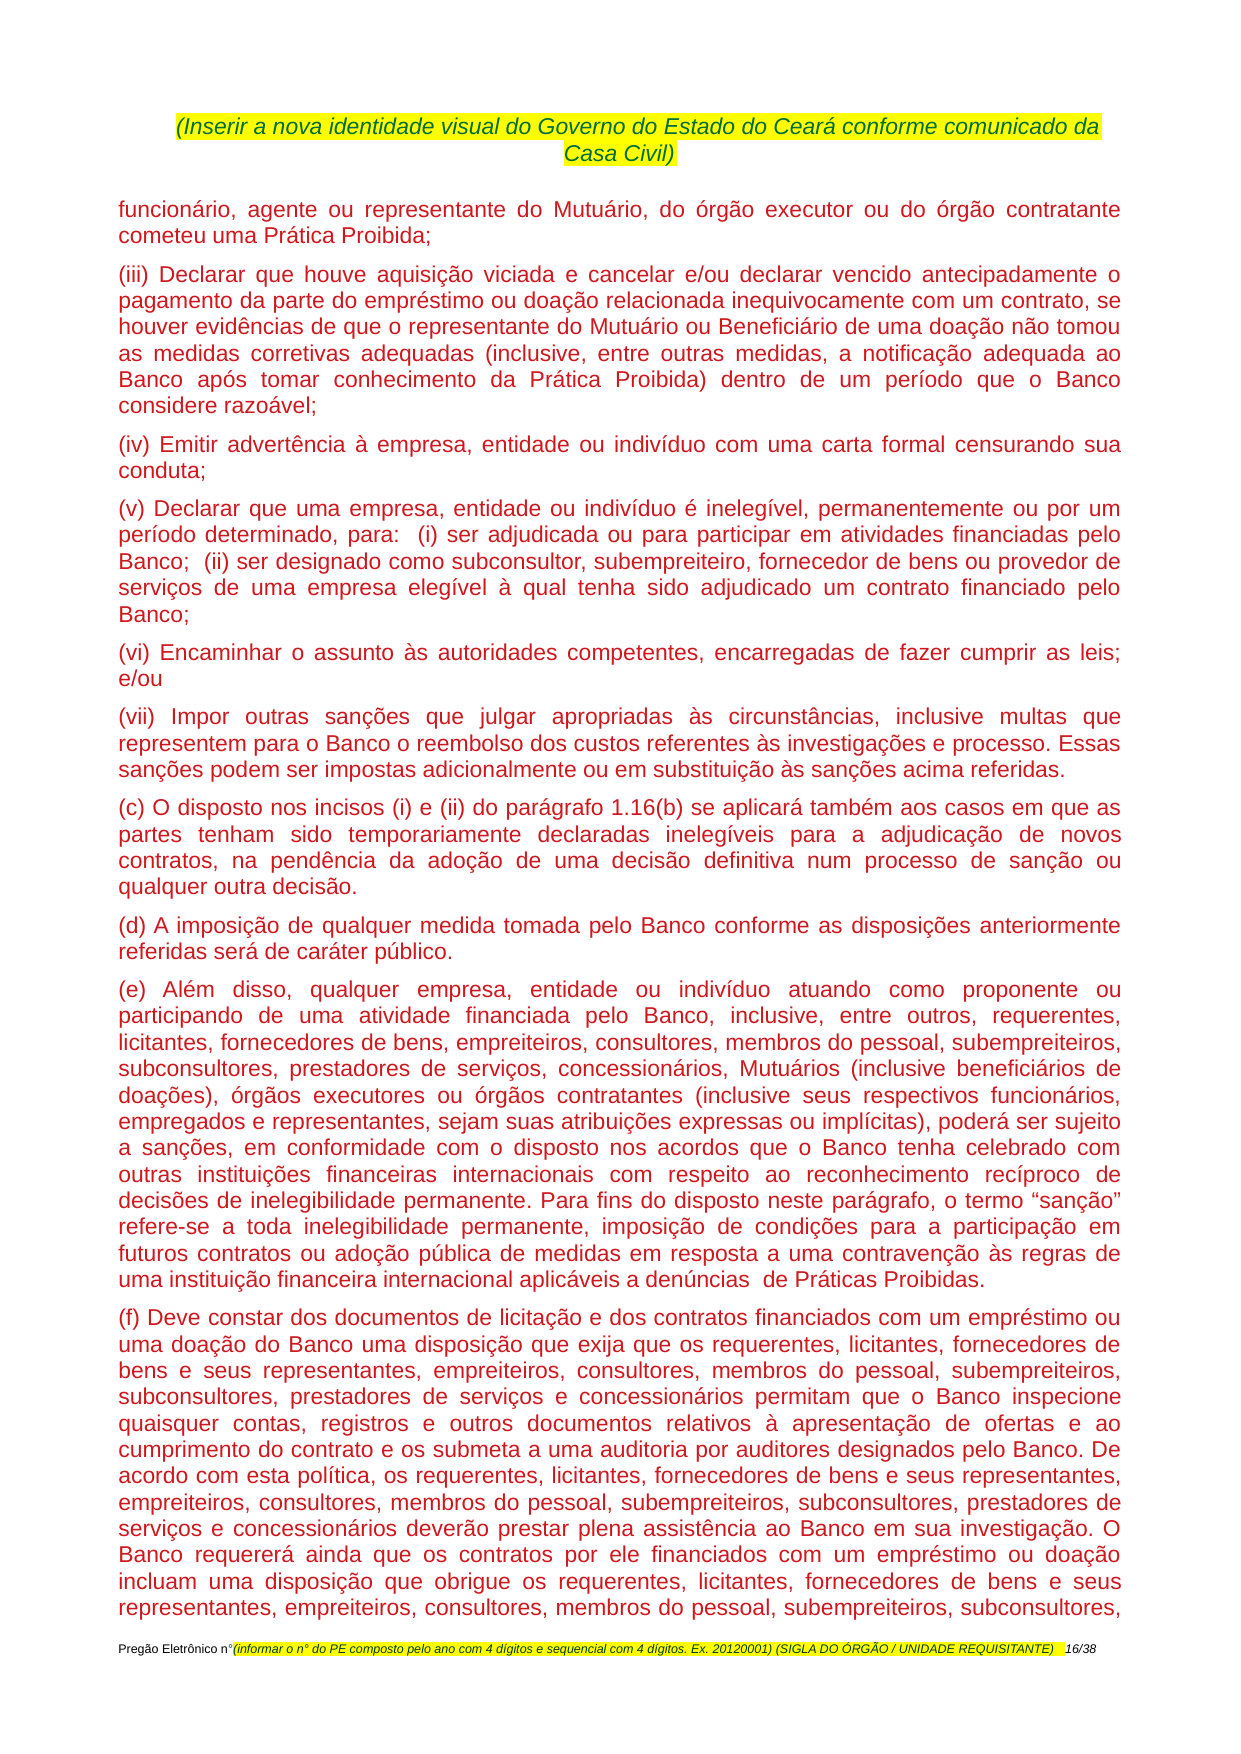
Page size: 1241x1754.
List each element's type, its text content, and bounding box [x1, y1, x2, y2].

text (vi) Encaminhar o assunto às autoridades competentes, encarregadas de fazer cumprir as leis; e/ou [118, 639, 1122, 691]
text (c) O disposto nos incisos (i) e (ii) do parágrafo 1.16(b) se aplicará também aos casos em que as partes tenham sido temporariamente declaradas inelegíveis para a adjudicação de novos contratos, na pendência da adoção de uma decisão definitiva num processo de sanção ou qualquer outra decisão. [118, 794, 1122, 900]
text (d) A imposição de qualquer medida tomada pelo Banco conforme as disposições anteriormente referidas será de caráter público. [118, 912, 1122, 964]
text (vii) Impor outras sanções que julgar apropriadas às circunstâncias, inclusive multas que representem para o Banco o reembolso dos custos referentes às investigações e processo. Essas sanções podem ser impostas adicionalmente ou em substituição às sanções acima referidas. [118, 703, 1122, 782]
text (f) Deve constar dos documentos de licitação e dos contratos financiados com um empréstimo ou uma doação do Banco uma disposição que exija que os requerentes, licitantes, fornecedores de bens e seus representantes, empreiteiros, consultores, membros do pessoal, subempreiteiros, subconsultores, prestadores de serviços e concessionários permitam que o Banco inspecione quaisquer contas, registros e outros documentos relativos à apresentação de ofertas e ao cumprimento do contrato e os submeta a uma auditoria por auditores designados pelo Banco. De acordo com esta política, os requerentes, licitantes, fornecedores de bens e seus representantes, empreiteiros, consultores, membros do pessoal, subempreiteiros, subconsultores, prestadores de serviços e concessionários deverão prestar plena assistência ao Banco em sua investigação. O Banco requererá ainda que os contratos por ele financiados com um empréstimo ou doação incluam uma disposição que obrigue os requerentes, licitantes, fornecedores de bens e seus representantes, empreiteiros, consultores, membros do pessoal, subempreiteiros, subconsultores, [118, 1304, 1122, 1621]
text funcionário, agente ou representante do Mutuário, do órgão executor ou do órgão contratante cometeu uma Prática Proibida; [118, 196, 1122, 249]
text (iii) Declarar que houve aquisição viciada e cancelar e/ou declarar vencido antecipadamente o pagamento da parte do empréstimo ou doação relacionada inequivocamente com um contrato, se houver evidências de que o representante do Mutuário ou Beneficiário de uma doação não tomou as medidas corretivas adequadas (inclusive, entre outras medidas, a notificação adequada ao Banco após tomar conhecimento da Prática Proibida) dentro de um período que o Banco considere razoável; [118, 261, 1122, 419]
text (v) Declarar que uma empresa, entidade ou indivíduo é inelegível, permanentemente ou por um período determinado, para: (i) ser adjudicada ou para participar em atividades financiadas pelo Banco; (ii) ser designado como subconsultor, subempreiteiro, fornecedor de bens ou provedor de serviços de uma empresa elegível à qual tenha sido adjudicado um contrato financiado pelo Banco; [118, 495, 1122, 627]
text (iv) Emitir advertência à empresa, entidade ou indivíduo com uma carta formal censurando sua conduta; [118, 431, 1122, 483]
text (e) Além disso, qualquer empresa, entidade ou indivíduo atuando como proponente ou participando de uma atividade financiada pelo Banco, inclusive, entre outros, requerentes, licitantes, fornecedores de bens, empreiteiros, consultores, membros do pessoal, subempreiteiros, subconsultores, prestadores de serviços, concessionários, Mutuários (inclusive beneficiários de doações), órgãos executores ou órgãos contratantes (inclusive seus respectivos funcionários, empregados e representantes, sejam suas atribuições expressas ou implícitas), poderá ser sujeito a sanções, em conformidade com o disposto nos acordos que o Banco tenha celebrado com outras instituições financeiras internacionais com respeito ao reconhecimento recíproco de decisões de inelegibilidade permanente. Para fins do disposto neste parágrafo, o termo “sanção” refere-se a toda inelegibilidade permanente, imposição de condições para a participação em futuros contratos ou adoção pública de medidas em resposta a uma contravenção às regras de uma instituição financeira internacional aplicáveis a denúncias de Práticas Proibidas. [118, 976, 1122, 1292]
